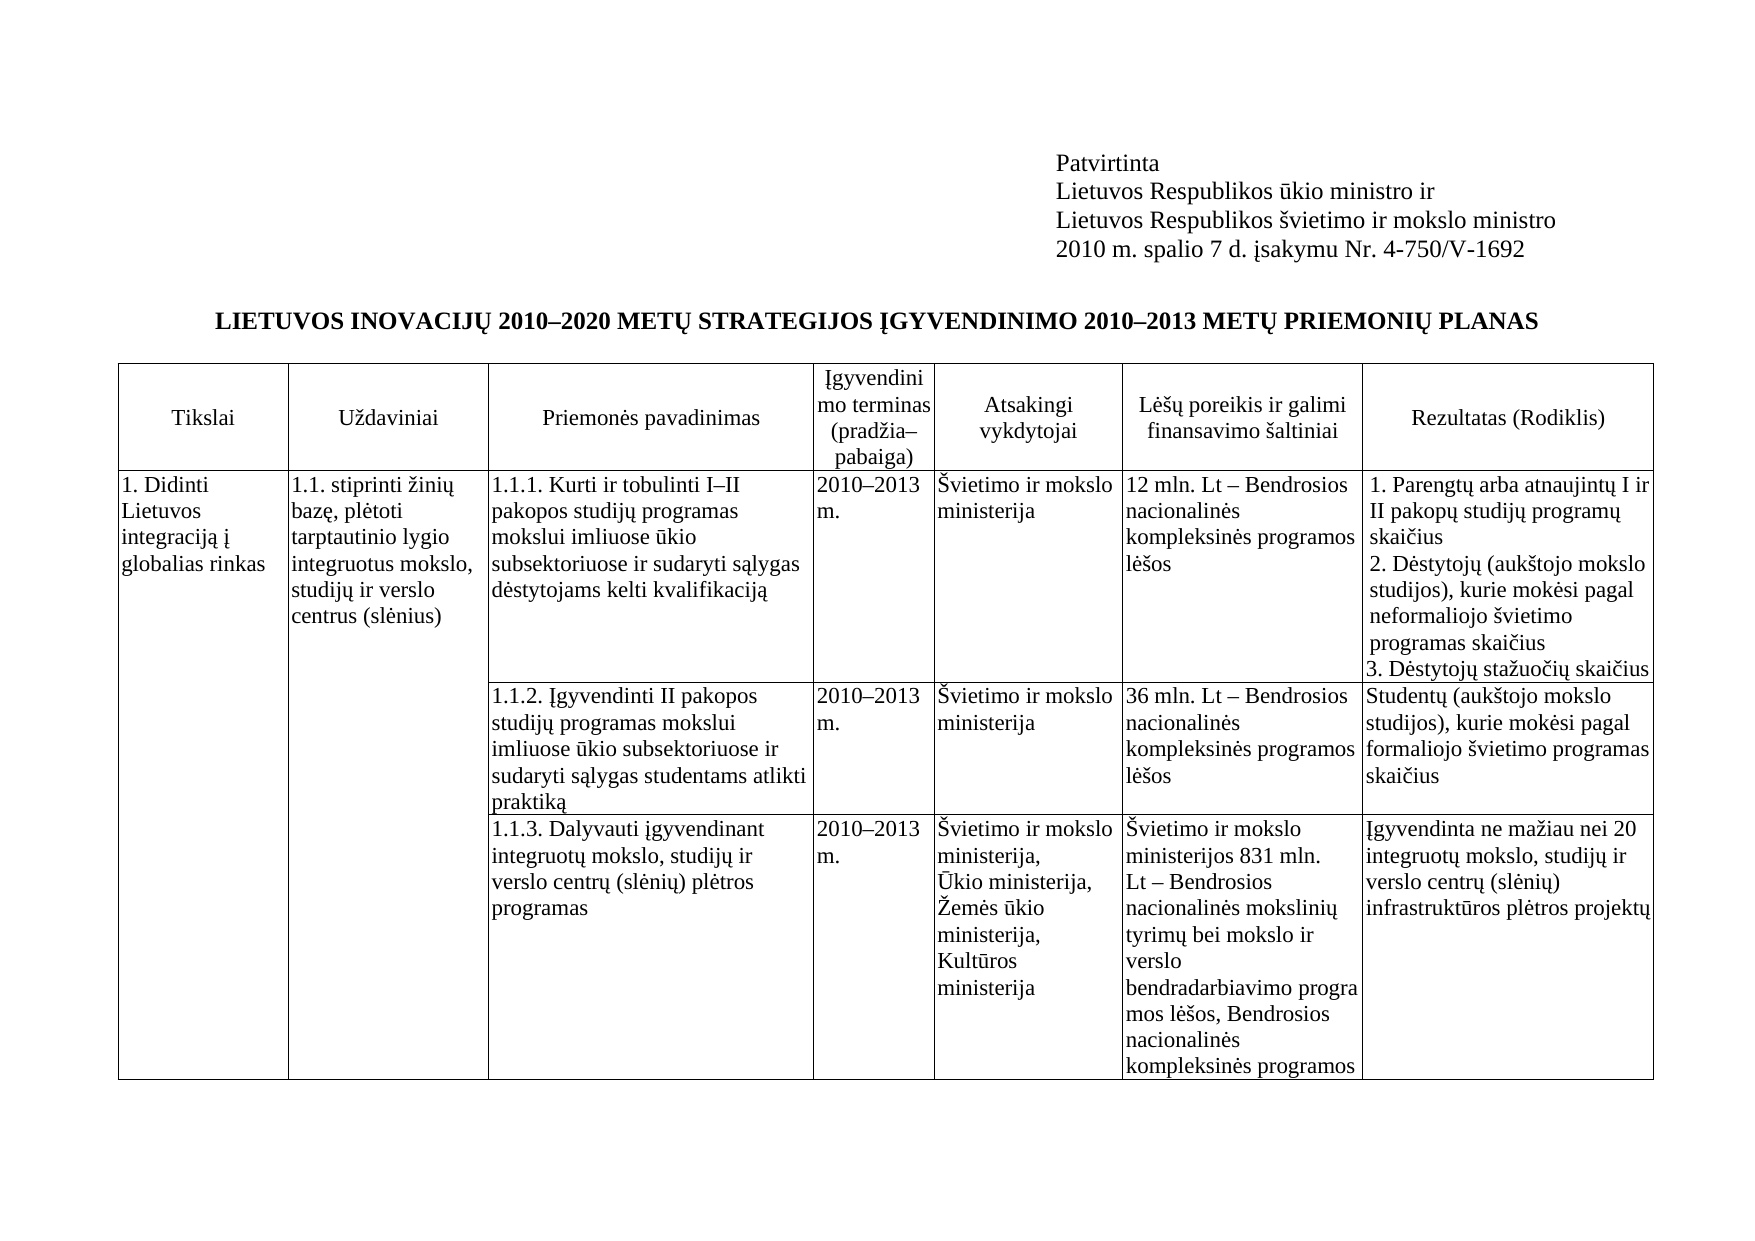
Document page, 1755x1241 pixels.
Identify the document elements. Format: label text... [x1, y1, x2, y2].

table_cell Studentų (aukštojo mokslo studijos), kurie mokėsi pagal formaliojo švietimo programas skaičius [1363, 683, 1653, 814]
text Lietuvos Respublikos švietimo ir mokslo ministro [1056, 205, 1636, 234]
table_cell 1.1.3. Dalyvauti įgyvendinant integruotų mokslo, studijų ir verslo centrų (slėnių) plėtros programas [489, 815, 813, 1079]
table_cell Švietimo ir mokslo ministerija, Ūkio ministerija, Žemės ūkio ministerija, Kultūros ministerija [935, 815, 1122, 1079]
table_cell Švietimo ir mokslo ministerijos 831 mln. Lt – Bendrosios nacionalinės mokslinių tyrimų bei mokslo ir verslo bendradarbiavimo programos lėšos, Bendrosios nacionalinės kompleksinės programos [1123, 815, 1362, 1079]
table_cell Įgyvendinta ne mažiau nei 20 integruotų mokslo, studijų ir verslo centrų (slėnių) infrastruktūros plėtros projektų [1363, 815, 1653, 1079]
table_cell Švietimo ir mokslo ministerija [935, 471, 1122, 682]
text Lietuvos Respublikos ūkio ministro ir [1056, 176, 1636, 205]
table_cell 1.1.2. Įgyvendinti II pakopos studijų programas mokslui imliuose ūkio subsektoriuose ir sudaryti sąlygas studentams atlikti praktiką [489, 683, 813, 814]
text LIETUVOS INOVACIJŲ 2010–2020 METŲ STRATEGIJOS ĮGYVENDINIMO 2010–2013 METŲ PRIEMONIŲ PLANAS [118, 306, 1636, 334]
text 2010 m. spalio 7 d. įsakymu Nr. 4-750/V-1692 [1056, 234, 1636, 263]
table_header Atsakingi vykdytojai [935, 364, 1122, 470]
table_cell 36 mln. Lt – Bendrosios nacionalinės kompleksinės programos lėšos [1123, 683, 1362, 814]
table_cell Švietimo ir mokslo ministerija [935, 683, 1122, 814]
table_cell 2010–2013 m. [814, 815, 934, 1079]
text Patvirtinta [1056, 148, 1636, 176]
table_header Įgyvendinimo terminas (pradžia–pabaiga) [814, 364, 934, 470]
table_header Rezultatas (Rodiklis) [1363, 364, 1653, 470]
table_cell 2010–2013 m. [814, 471, 934, 682]
table_header Lėšų poreikis ir galimi finansavimo šaltiniai [1123, 364, 1362, 470]
table_header Uždaviniai [289, 364, 488, 470]
table_cell 1.1.1. Kurti ir tobulinti I–II pakopos studijų programas mokslui imliuose ūkio subsektoriuose ir sudaryti sąlygas dėstytojams kelti kvalifikaciją [489, 471, 813, 682]
table_header Tikslai [119, 364, 288, 470]
table_cell 1.1. stiprinti žinių bazę, plėtoti tarptautinio lygio integruotus mokslo, studijų ir verslo centrus (slėnius) [289, 471, 488, 1079]
table_header Priemonės pavadinimas [489, 364, 813, 470]
table_cell 12 mln. Lt – Bendrosios nacionalinės kompleksinės programos lėšos [1123, 471, 1362, 682]
table_cell 1. Parengtų arba atnaujintų I ir II pakopų studijų programų skaičius 2. Dėstytojų (aukštojo mokslo studijos), kurie mokėsi pagal neformaliojo švietimo programas skaičius 3. Dėstytojų stažuočių skaičius [1363, 471, 1653, 682]
table_cell 2010–2013 m. [814, 683, 934, 814]
table_cell 1. Didinti Lietuvos integraciją į globalias rinkas [119, 471, 288, 1079]
